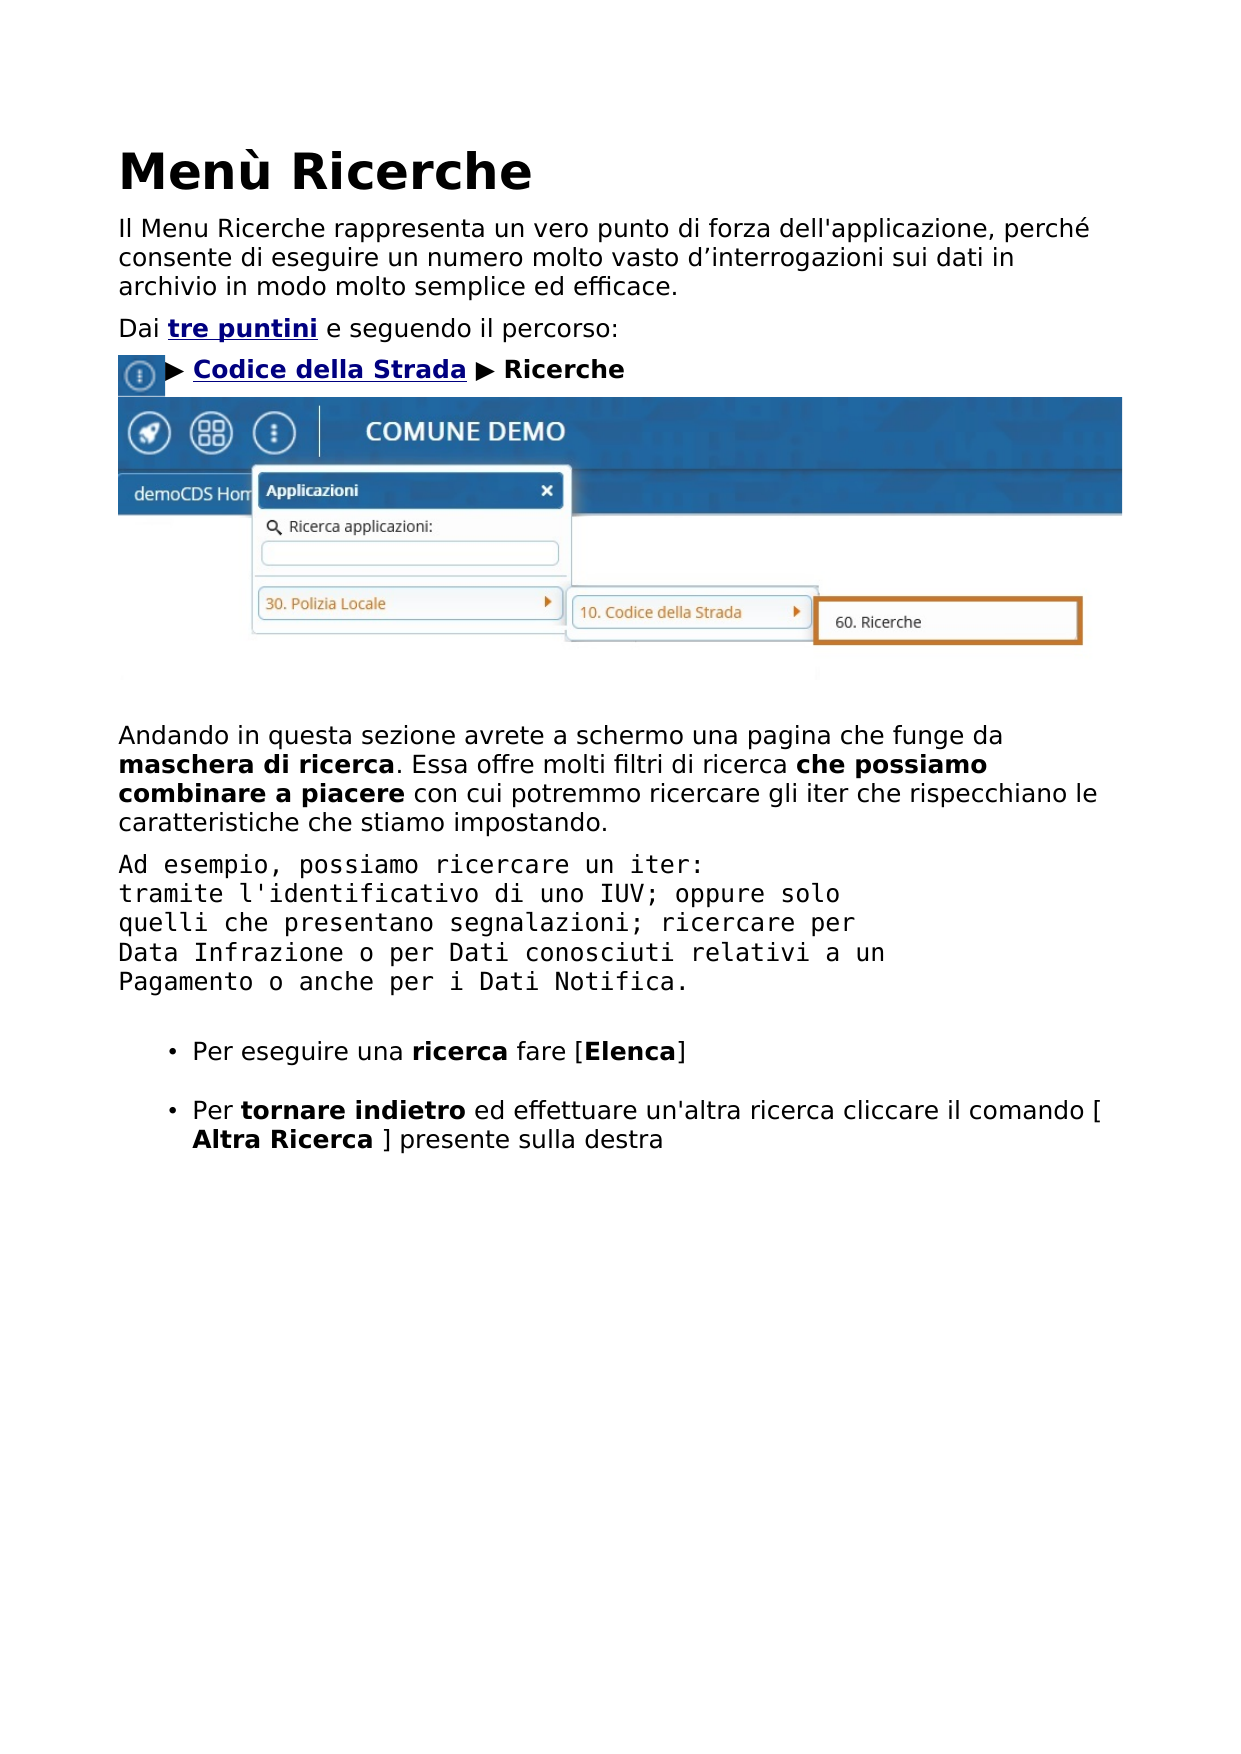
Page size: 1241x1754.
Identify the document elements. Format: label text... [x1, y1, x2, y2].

text Ad esempio, possiamo ricercare un iter: tramite l'identificativo di uno IUV; oppure solo quelli che presentano segnalazioni; ricercare per Data Infrazione o per Dati conosciuti relativi a un Pagamento o anche per i Dati Notifica. [118, 850, 1122, 996]
list Per eseguire una ricerca fare [Elenca] [177, 1037, 1122, 1066]
text Dai tre puntini e seguendo il percorso: [118, 314, 1122, 343]
text Il Menu Ricerche rappresenta un vero punto di forza dell'applicazione, perché consente di eseguire un numero molto vasto d’interrogazioni sui dati in archivio in modo molto semplice ed efficace. [118, 214, 1122, 301]
text Andando in questa sezione avrete a schermo una pagina che funge da maschera di ricerca. Essa offre molti filtri di ricerca che possiamo combinare a piacere con cui potremmo ricercare gli iter che rispecchiano le caratteristiche che stiamo impostando. [118, 721, 1122, 838]
subtitle Menù Ricerche [118, 143, 1122, 201]
list Per tornare indietro ed effettuare un'altra ricerca cliccare il comando [ Altra Ricerca ] presente sulla destra [177, 1096, 1122, 1154]
picture [118, 355, 1123, 680]
text ▶ Codice della Strada ▶ Ricerche [166, 356, 1122, 385]
